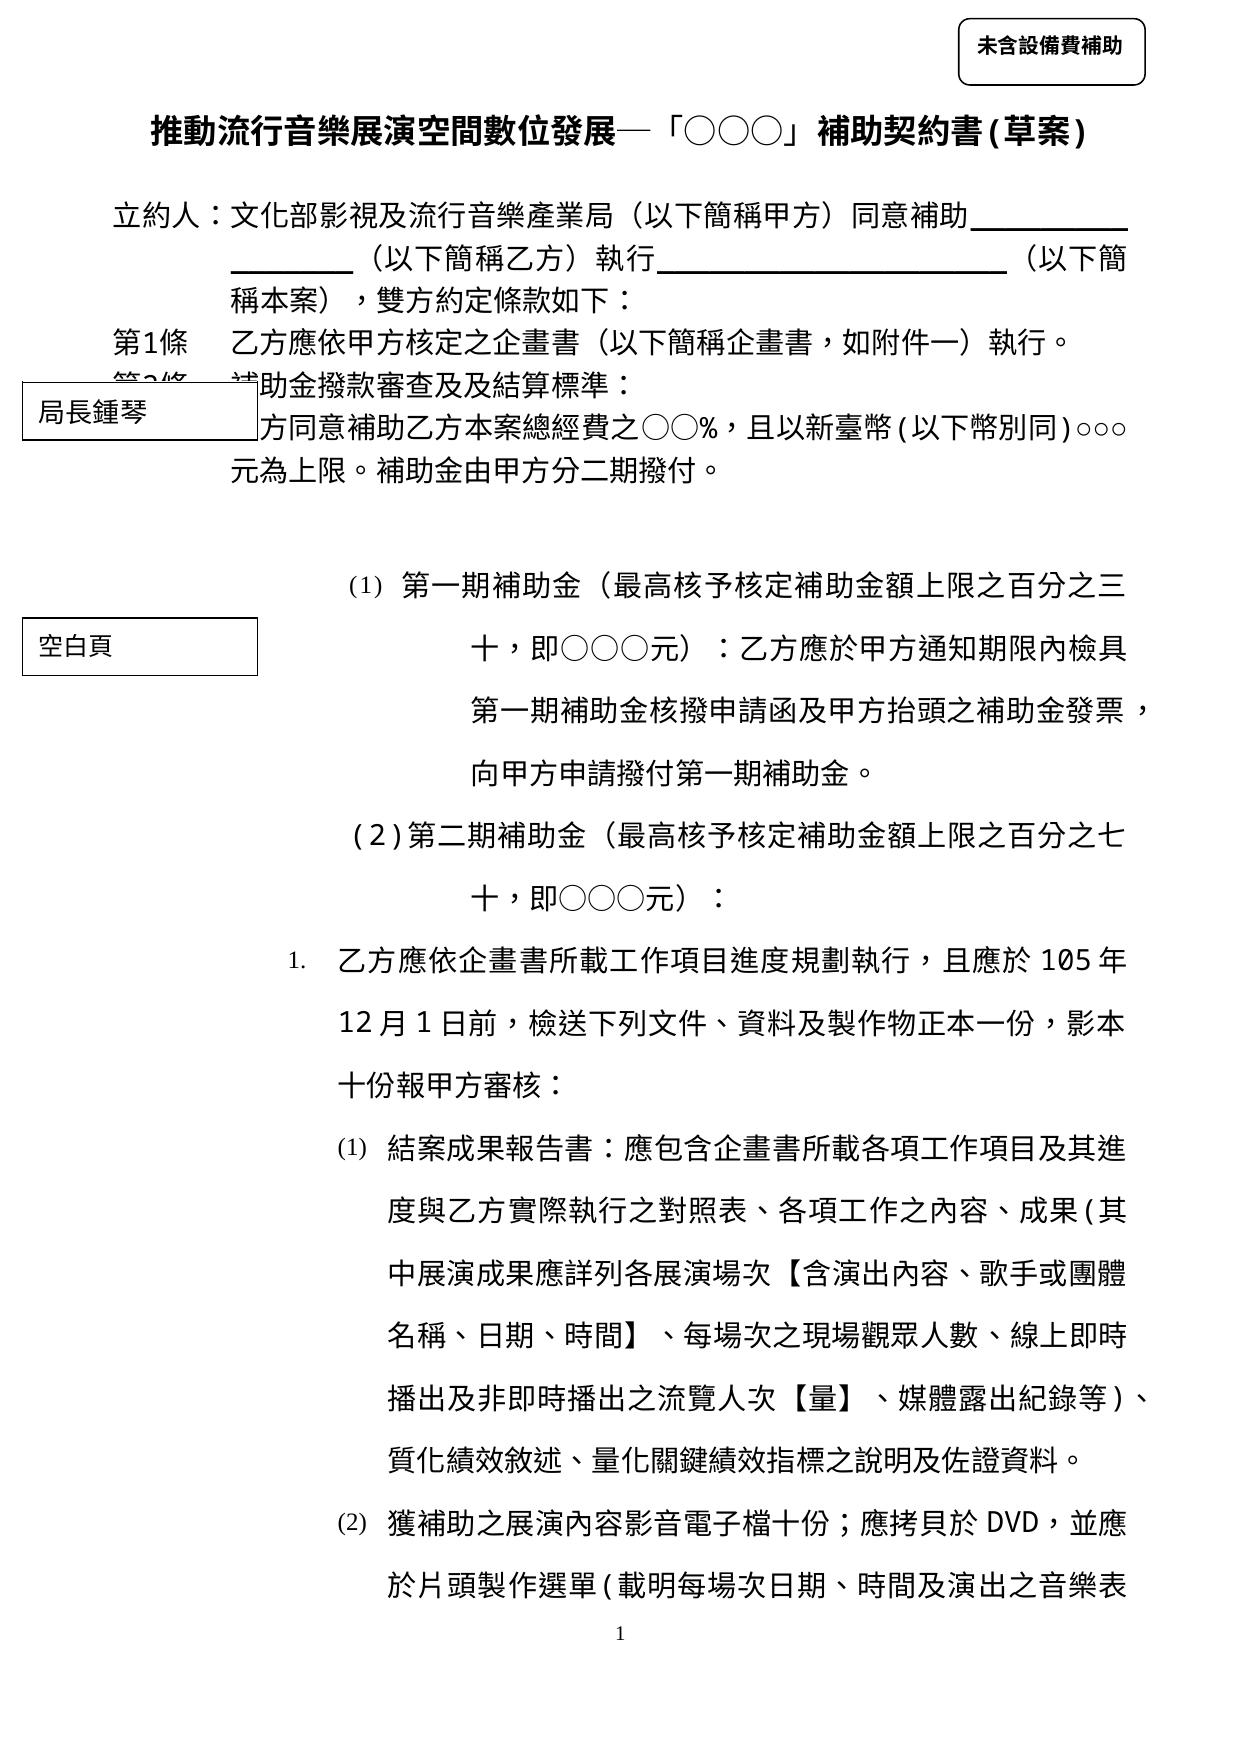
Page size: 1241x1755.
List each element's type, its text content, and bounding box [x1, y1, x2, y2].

text 空白頁 [38, 626, 242, 662]
text 推動流行音樂展演空間數位發展─「○○○」補助契約書(草案) [23, 619, 257, 675]
list 第一期補助金（最高核予核定補助金額上限之百分之三十，即○○○元）：乙方應於甲方通知期限內檢具第一期補助金核撥申請函及甲方抬頭之補助金發票，向甲方申請撥付第一期補助金。 [349, 542, 1128, 792]
text 甲方同意補助乙方本案總經費之○○%，且以新臺幣(以下幣別同)○○○元為上限。補助金由甲方分二期撥付。 [230, 405, 1128, 489]
list 獲補助之展演內容影音電子檔十份；應拷貝於DVD，並應於片頭製作選單(載明每場次日期、時間及演出之音樂表 [337, 1480, 1128, 1605]
list 第二期補助金（最高核予核定補助金額上限之百分之七十，即○○○元）： [349, 792, 1128, 917]
text 推動流行音樂展演空間數位發展─「○○○」補助契約書(草案) [94, 105, 1128, 153]
list 乙方應依企畫書所載工作項目進度規劃執行，且應於105年12月1日前，檢送下列文件、資料及製作物正本一份，影本十份報甲方審核： [287, 917, 1128, 1105]
text 推動流行音樂展演空間數位發展─「○○○」補助契約書(草案) [23, 383, 257, 439]
text 局長鍾琴 [38, 391, 242, 430]
list 結案成果報告書：應包含企畫書所載各項工作項目及其進度與乙方實際執行之對照表、各項工作之內容、成果(其中展演成果應詳列各展演場次【含演出內容、歌手或團體名稱、日期、時間】、每場次之現場觀眾人數、線上即時播出及非即時播出之流覽人次【量】、媒體露出紀錄等)、質化績效敘述、量化關鍵績效指標之說明及佐證資料。 [337, 1105, 1128, 1480]
text 推動流行音樂展演空間數位發展─「○○○」補助契約書(草案) [0, 0, 125, 62]
list 乙方應依甲方核定之企畫書（以下簡稱企畫書，如附件一）執行。 [112, 320, 1128, 362]
list 補助金撥款審查及及結算標準： [112, 362, 1128, 405]
text 立約人：文化部影視及流行音樂產業局（以下簡稱甲方）同意補助________________（以下簡稱乙方）執行____________________（以下簡稱本案），雙方約定條款如下： [112, 193, 1128, 320]
